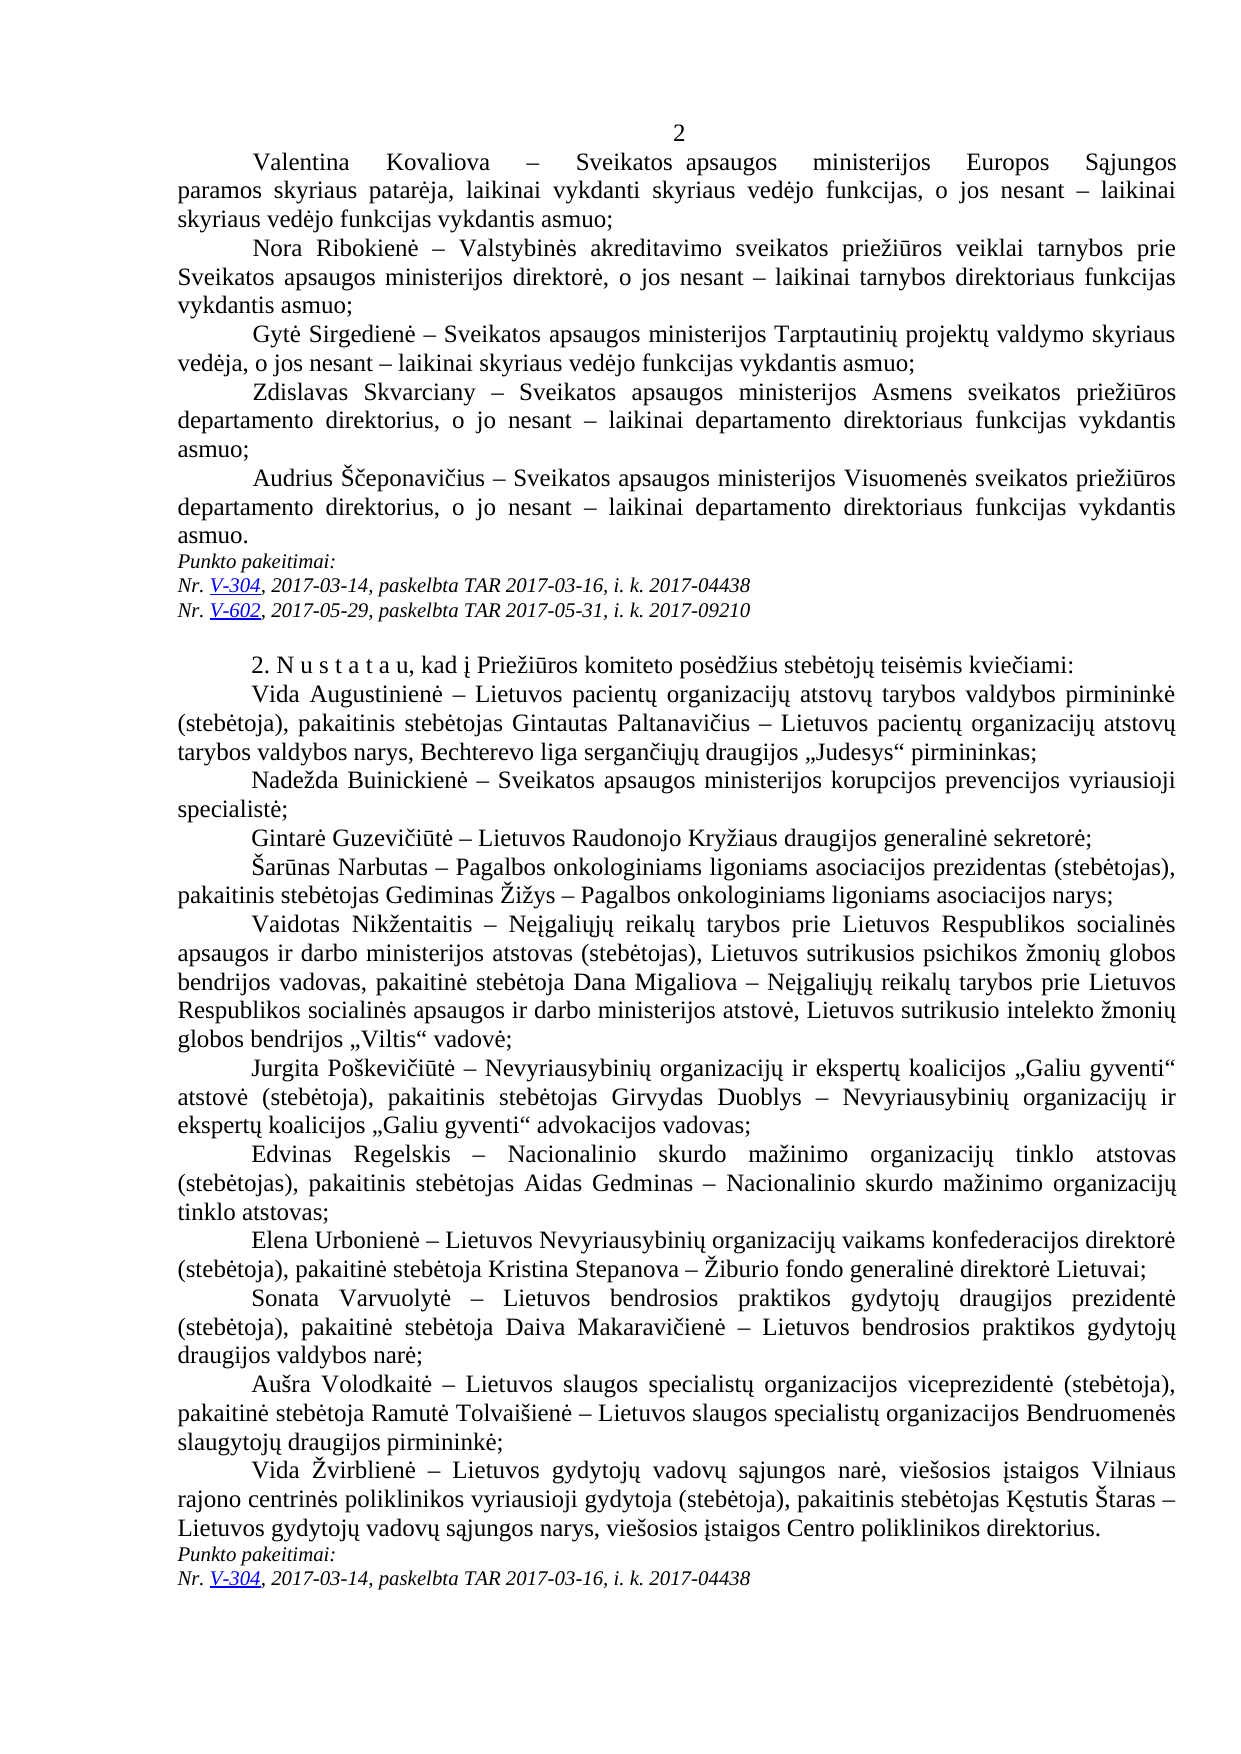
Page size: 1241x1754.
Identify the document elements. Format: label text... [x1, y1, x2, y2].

text Gintarė Guzevičiūtė – Lietuvos Raudonojo Kryžiaus draugijos generalinė sekretorė; [177, 823, 1177, 852]
text Nr. V-304, 2017-03-14, paskelbta TAR 2017-03-16, i. k. 2017-04438 [177, 1566, 1181, 1590]
text Edvinas Regelskis – Nacionalinio skurdo mažinimo organizacijų tinklo atstovas (stebėtojas), pakaitinis stebėtojas Aidas Gedminas – Nacionalinio skurdo mažinimo organizacijų tinklo atstovas; [177, 1139, 1177, 1225]
text Valentina Kovaliova – Sveikatos apsaugos ministerijos Europos Sąjungos paramos skyriaus patarėja, laikinai vykdanti skyriaus vedėjo funkcijas, o jos nesant – laikinai skyriaus vedėjo funkcijas vykdantis asmuo; [177, 147, 1177, 233]
text Vaidotas Nikžentaitis – Neįgaliųjų reikalų tarybos prie Lietuvos Respublikos socialinės apsaugos ir darbo ministerijos atstovas (stebėtojas), Lietuvos sutrikusios psichikos žmonių globos bendrijos vadovas, pakaitinė stebėtoja Dana Migaliova – Neįgaliųjų reikalų tarybos prie Lietuvos Respublikos socialinės apsaugos ir darbo ministerijos atstovė, Lietuvos sutrikusio intelekto žmonių globos bendrijos „Viltis“ vadovė; [177, 909, 1177, 1053]
text Punkto pakeitimai: [177, 549, 1181, 573]
text Nora Ribokienė – Valstybinės akreditavimo sveikatos priežiūros veiklai tarnybos prie Sveikatos apsaugos ministerijos direktorė, o jos nesant – laikinai tarnybos direktoriaus funkcijas vykdantis asmuo; [177, 233, 1177, 319]
text Zdislavas Skvarciany – Sveikatos apsaugos ministerijos Asmens sveikatos priežiūros departamento direktorius, o jo nesant – laikinai departamento direktoriaus funkcijas vykdantis asmuo; [177, 377, 1177, 463]
text Sonata Varvuolytė – Lietuvos bendrosios praktikos gydytojų draugijos prezidentė (stebėtoja), pakaitinė stebėtoja Daiva Makaravičienė – Lietuvos bendrosios praktikos gydytojų draugijos valdybos narė; [177, 1283, 1177, 1369]
text Nr. V-304, 2017-03-14, paskelbta TAR 2017-03-16, i. k. 2017-04438 [177, 573, 1181, 597]
text Gytė Sirgedienė – Sveikatos apsaugos ministerijos Tarptautinių projektų valdymo skyriaus vedėja, o jos nesant – laikinai skyriaus vedėjo funkcijas vykdantis asmuo; [177, 319, 1177, 377]
text Jurgita Poškevičiūtė – Nevyriausybinių organizacijų ir ekspertų koalicijos „Galiu gyventi“ atstovė (stebėtoja), pakaitinis stebėtojas Girvydas Duoblys – Nevyriausybinių organizacijų ir ekspertų koalicijos „Galiu gyventi“ advokacijos vadovas; [177, 1053, 1177, 1139]
text Vida Augustinienė – Lietuvos pacientų organizacijų atstovų tarybos valdybos pirmininkė (stebėtoja), pakaitinis stebėtojas Gintautas Paltanavičius – Lietuvos pacientų organizacijų atstovų tarybos valdybos narys, Bechterevo liga sergančiųjų draugijos „Judesys“ pirmininkas; [177, 679, 1177, 765]
text 2. N u s t a t a u, kad į Priežiūros komiteto posėdžius stebėtojų teisėmis kviečiami: [177, 650, 1176, 679]
text Nr. V-602, 2017-05-29, paskelbta TAR 2017-05-31, i. k. 2017-09210 [177, 597, 1181, 622]
text Aušra Volodkaitė – Lietuvos slaugos specialistų organizacijos viceprezidentė (stebėtoja), pakaitinė stebėtoja Ramutė Tolvaišienė – Lietuvos slaugos specialistų organizacijos Bendruomenės slaugytojų draugijos pirmininkė; [177, 1369, 1177, 1455]
text Punkto pakeitimai: [177, 1542, 1181, 1566]
text Nadežda Buinickienė – Sveikatos apsaugos ministerijos korupcijos prevencijos vyriausioji specialistė; [177, 765, 1177, 823]
text Audrius Ščeponavičius – Sveikatos apsaugos ministerijos Visuomenės sveikatos priežiūros departamento direktorius, o jo nesant – laikinai departamento direktoriaus funkcijas vykdantis asmuo. [177, 463, 1176, 549]
text Šarūnas Narbutas – Pagalbos onkologiniams ligoniams asociacijos prezidentas (stebėtojas), pakaitinis stebėtojas Gediminas Žižys – Pagalbos onkologiniams ligoniams asociacijos narys; [177, 852, 1177, 909]
text Vida Žvirblienė – Lietuvos gydytojų vadovų sąjungos narė, viešosios įstaigos Vilniaus rajono centrinės poliklinikos vyriausioji gydytoja (stebėtoja), pakaitinis stebėtojas Kęstutis Štaras –Lietuvos gydytojų vadovų sąjungos narys, viešosios įstaigos Centro poliklinikos direktorius. [177, 1455, 1176, 1542]
text Elena Urbonienė – Lietuvos Nevyriausybinių organizacijų vaikams konfederacijos direktorė (stebėtoja), pakaitinė stebėtoja Kristina Stepanova – Žiburio fondo generalinė direktorė Lietuvai; [177, 1225, 1177, 1283]
